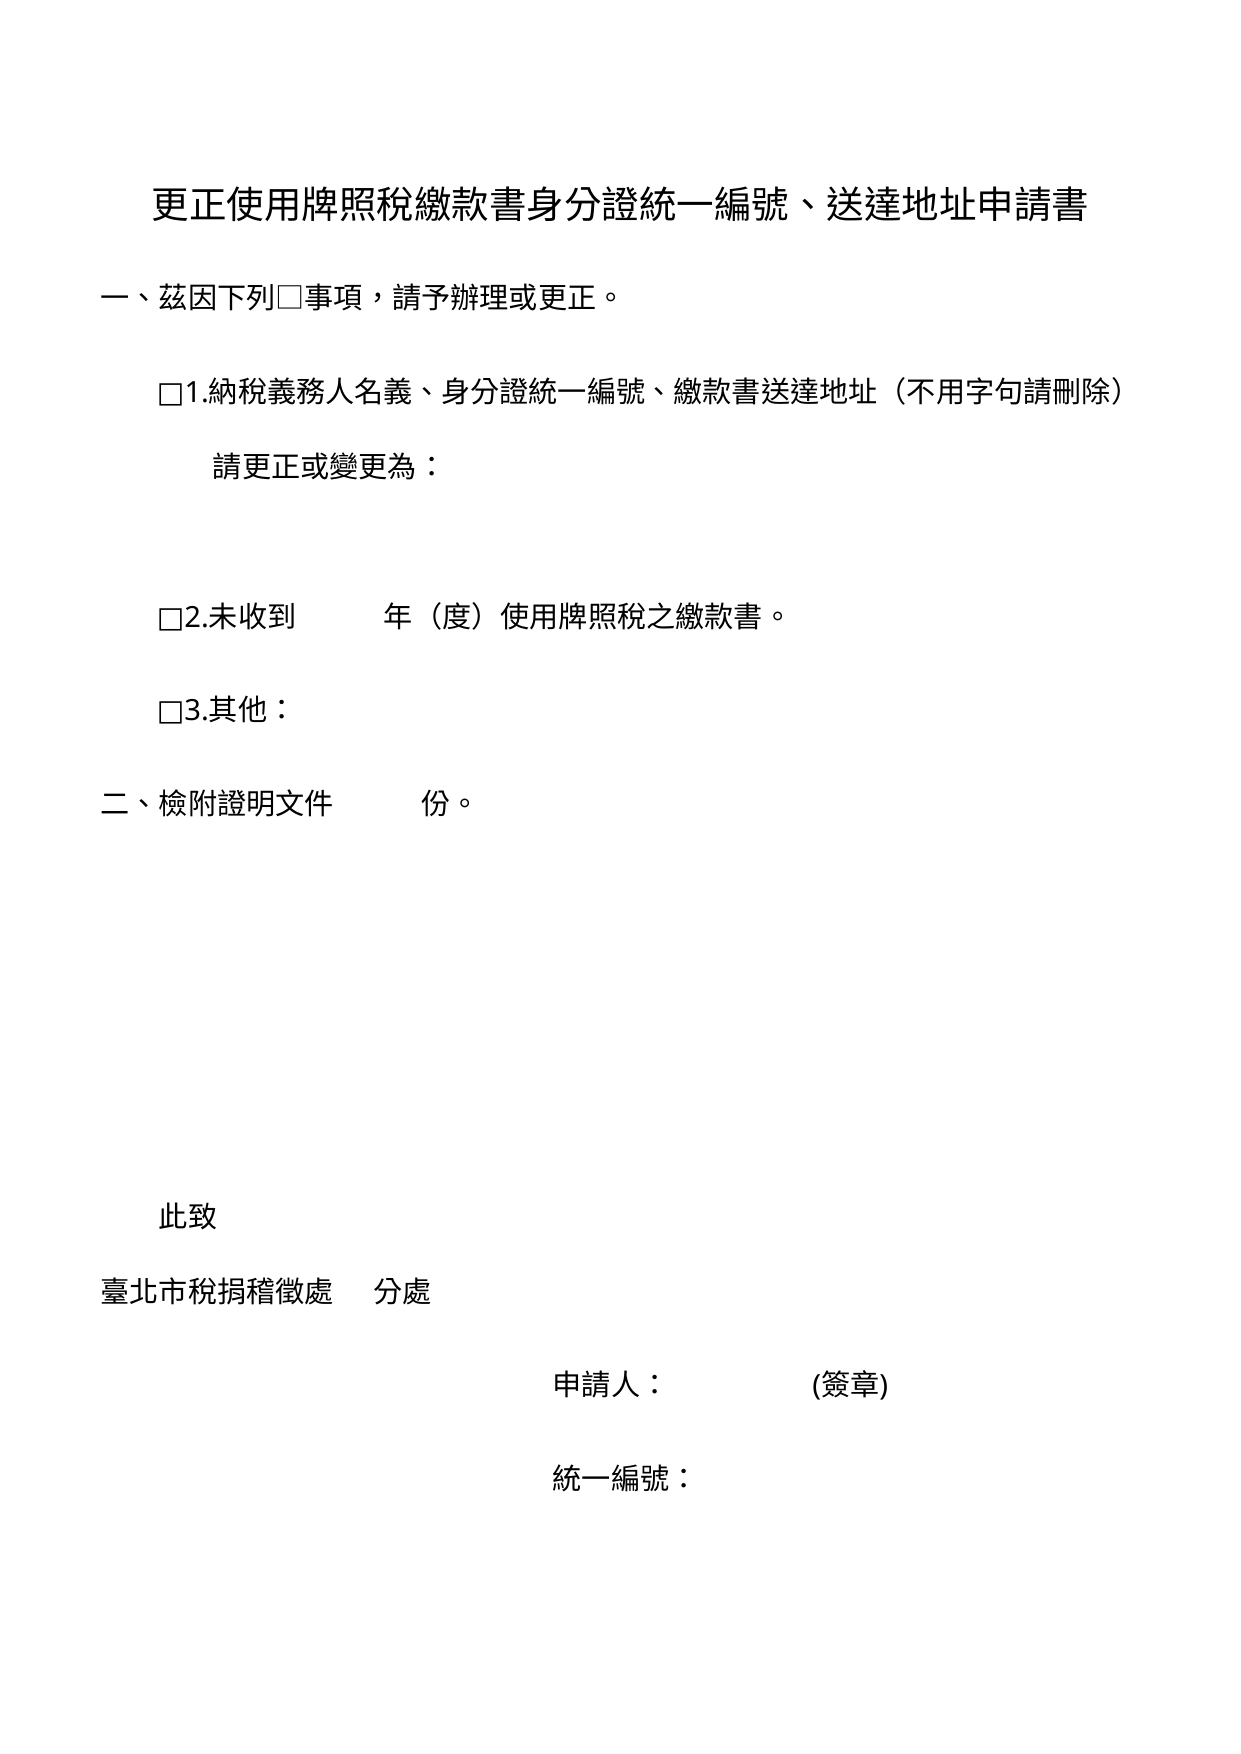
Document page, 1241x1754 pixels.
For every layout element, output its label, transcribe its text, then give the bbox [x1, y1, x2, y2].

text □3.其他： [157, 671, 1140, 746]
text 此致 [100, 1177, 1140, 1252]
text 統一編號： [100, 1439, 1140, 1514]
text 申請人： (簽章) [100, 1346, 1140, 1421]
text 一、茲因下列□事項，請予辦理或更正。 [100, 258, 1140, 333]
text 臺北市稅捐稽徵處 分處 [100, 1252, 1140, 1327]
text 更正使用牌照稅繳款書身分證統一編號、送達地址申請書 [100, 164, 1140, 239]
text □2.未收到 年（度）使用牌照稅之繳款書。 [157, 577, 1140, 652]
text □1.納稅義務人名義、身分證統一編號、繳款書送達地址（不用字句請刪除）請更正或變更為： [157, 352, 1140, 502]
text 二、檢附證明文件 份。 [100, 764, 1140, 839]
